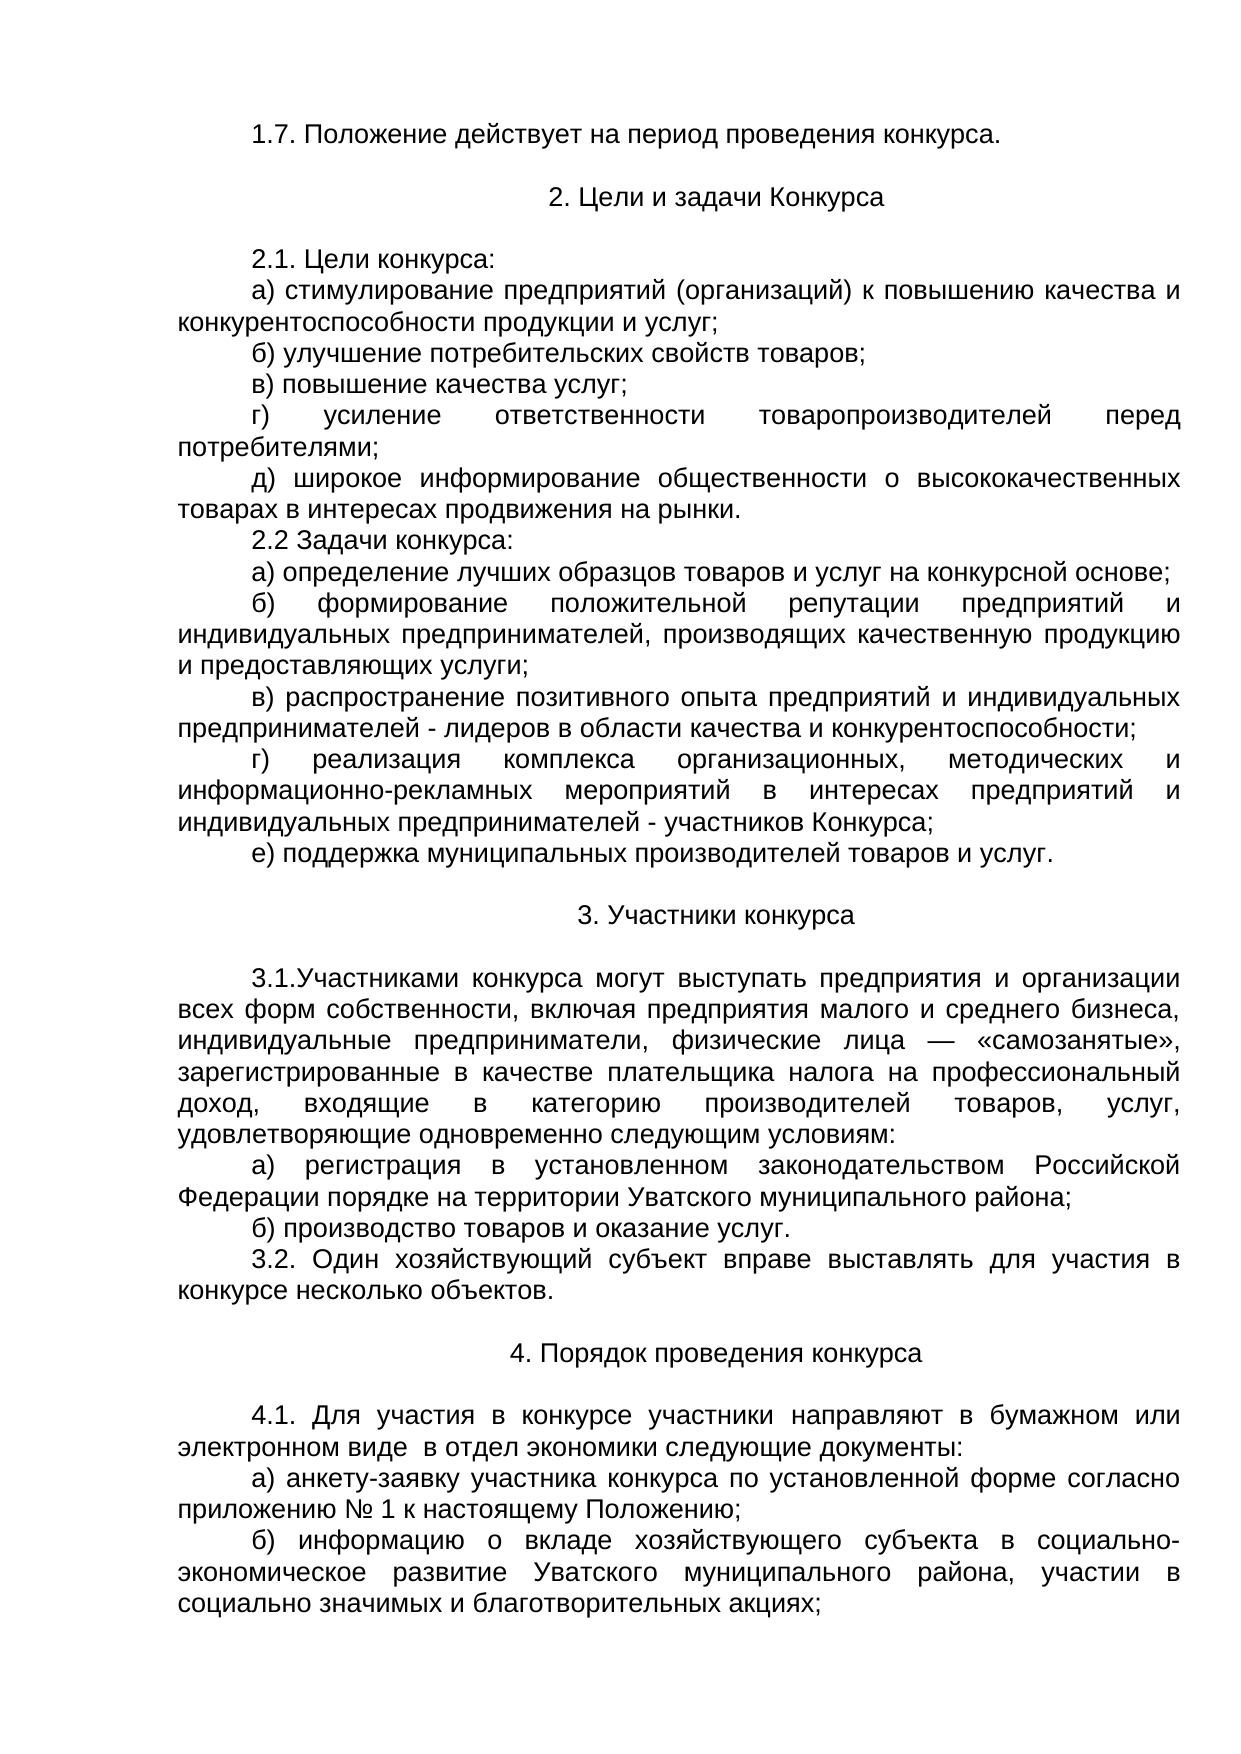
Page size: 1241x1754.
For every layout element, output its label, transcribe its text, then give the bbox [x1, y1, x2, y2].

text 2. Цели и задачи Конкурса [177, 181, 1181, 212]
text б) производство товаров и оказание услуг. [177, 1212, 1181, 1243]
text 3. Участники конкурса [177, 899, 1181, 931]
text б) улучшение потребительских свойств товаров; [177, 337, 1181, 368]
text 3.1.Участниками конкурса могут выступать предприятия и организации всех форм собственности, включая предприятия малого и среднего бизнеса, индивидуальные предприниматели, физические лица — «самозанятые», зарегистрированные в качестве плательщика налога на профессиональный доход, входящие в категорию производителей товаров, услуг, удовлетворяющие одновременно следующим условиям: [177, 962, 1181, 1149]
text а) анкету-заявку участника конкурса по установленной форме согласно приложению № 1 к настоящему Положению; [177, 1462, 1181, 1524]
text г) усиление ответственности товаропроизводителей перед потребителями; [177, 399, 1181, 462]
text а) определение лучших образцов товаров и услуг на конкурсной основе; [177, 556, 1181, 587]
text б) информацию о вкладе хозяйствующего субъекта в социально-экономическое развитие Уватского муниципального района, участии в социально значимых и благотворительных акциях; [177, 1524, 1181, 1618]
text а) стимулирование предприятий (организаций) к повышению качества и конкурентоспособности продукции и услуг; [177, 274, 1181, 337]
text 1.7. Положение действует на период проведения конкурса. [177, 118, 1181, 149]
text 2.1. Цели конкурса: [177, 243, 1181, 274]
text д) широкое информирование общественности о высококачественных товарах в интересах продвижения на рынки. [177, 462, 1181, 524]
text 4. Порядок проведения конкурса [177, 1337, 1181, 1368]
text б) формирование положительной репутации предприятий и индивидуальных предпринимателей, производящих качественную продукцию и предоставляющих услуги; [177, 587, 1181, 681]
text 4.1. Для участия в конкурсе участники направляют в бумажном или электронном виде в отдел экономики следующие документы: [177, 1399, 1181, 1462]
text а) регистрация в установленном законодательством Российской Федерации порядке на территории Уватского муниципального района; [177, 1149, 1181, 1212]
text в) повышение качества услуг; [177, 368, 1181, 399]
text 3.2. Один хозяйствующий субъект вправе выставлять для участия в конкурсе несколько объектов. [177, 1243, 1181, 1306]
text е) поддержка муниципальных производителей товаров и услуг. [177, 837, 1181, 868]
text в) распространение позитивного опыта предприятий и индивидуальных предпринимателей - лидеров в области качества и конкурентоспособности; [177, 681, 1181, 743]
text 2.2 Задачи конкурса: [177, 524, 1181, 556]
text г) реализация комплекса организационных, методических и информационно-рекламных мероприятий в интересах предприятий и индивидуальных предпринимателей - участников Конкурса; [177, 743, 1181, 837]
